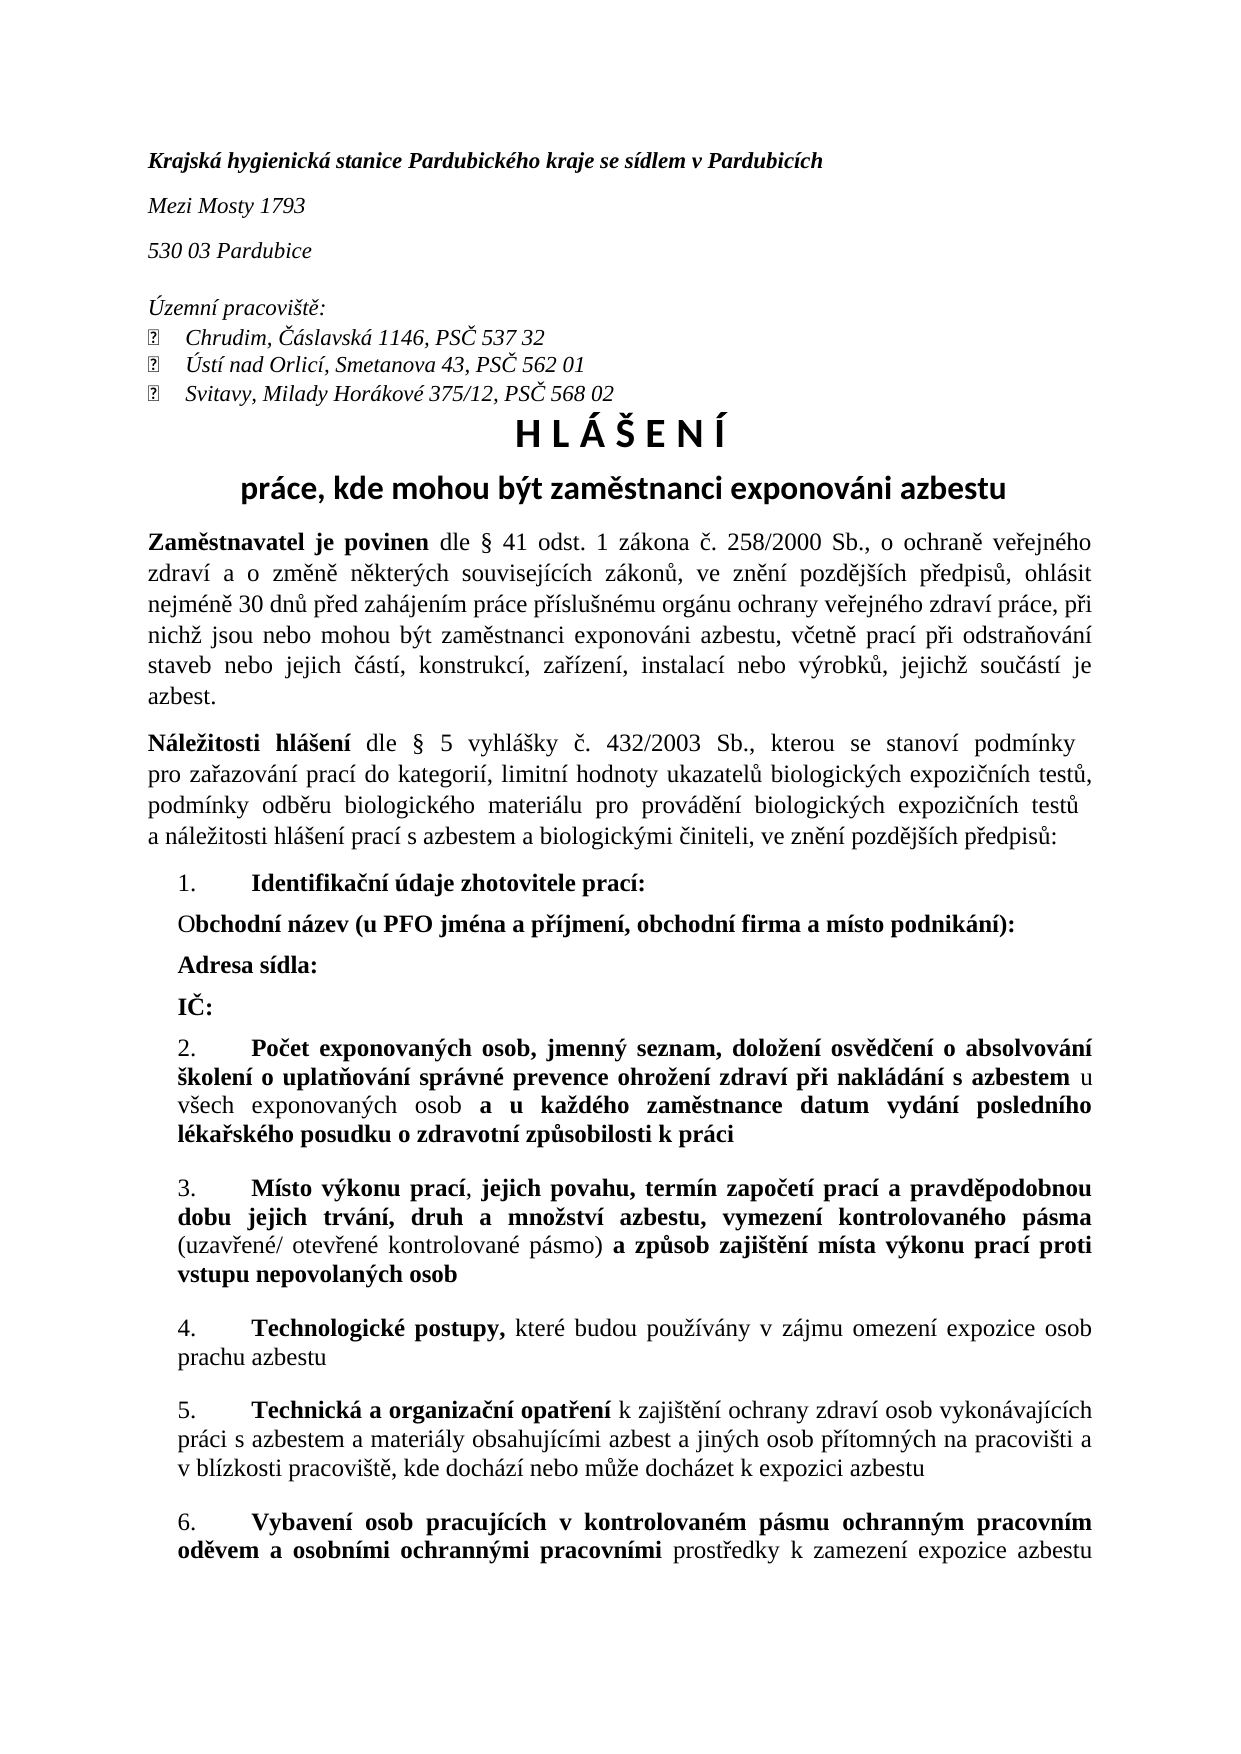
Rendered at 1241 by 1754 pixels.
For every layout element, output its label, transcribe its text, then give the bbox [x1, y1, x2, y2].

list Identifikační údaje zhotovitele prací: [177, 868, 1093, 897]
list Technologické postupy, které budou používány v zájmu omezení expozice osob prachu azbestu [177, 1313, 1093, 1371]
list Chrudim, Čáslavská 1146, PSČ 537 32 [148, 323, 1093, 351]
text Obchodní název (u PFO jména a příjmení, obchodní firma a místo podnikání): [177, 909, 1093, 938]
subtitle Krajská hygienická stanice Pardubického kraje se sídlem v Pardubicích [148, 148, 1093, 174]
text 530 03 Pardubice [148, 237, 1093, 263]
list Ústí nad Orlicí, Smetanova 43, PSČ 562 01 [148, 351, 1093, 379]
list Místo výkonu prací, jejich povahu, termín započetí prací a pravděpodobnou dobu jejich trvání, druh a množství azbestu, vymezení kontrolovaného pásma (uzavřené/ otevřené kontrolované pásmo) a způsob zajištění místa výkonu prací proti vstupu nepovolaných osob [177, 1173, 1093, 1288]
text Zaměstnavatel je povinen dle § 41 odst. 1 zákona č. 258/2000 Sb., o ochraně veřejného zdraví a o změně některých souvisejících zákonů, ve znění pozdějších předpisů, ohlásit nejméně 30 dnů před zahájením práce příslušnému orgánu ochrany veřejného zdraví práce, při nichž jsou nebo mohou být zaměstnanci exponováni azbestu, včetně prací při odstraňování staveb nebo jejich částí, konstrukcí, zařízení, instalací nebo výrobků, jejichž součástí je azbest. [148, 527, 1093, 710]
list Vybavení osob pracujících v kontrolovaném pásmu ochranným pracovním oděvem a osobními ochrannými pracovními prostředky k zamezení expozice azbestu [177, 1507, 1093, 1564]
text HLÁŠENÍ [148, 407, 1093, 457]
list Svitavy, Milady Horákové 375/12, PSČ 568 02 [148, 379, 1093, 407]
list Technická a organizační opatření k zajištění ochrany zdraví osob vykonávajících práci s azbestem a materiály obsahujícími azbest a jiných osob přítomných na pracovišti a v blízkosti pracoviště, kde dochází nebo může docházet k expozici azbestu [177, 1396, 1093, 1482]
list Počet exponovaných osob, jmenný seznam, doložení osvědčení o absolvování školení o uplatňování správné prevence ohrožení zdraví při nakládání s azbestem u všech exponovaných osob a u každého zaměstnance datum vydání posledního lékařského posudku o zdravotní způsobilosti k práci [177, 1033, 1093, 1148]
text Náležitosti hlášení dle § 5 vyhlášky č. 432/2003 Sb., kterou se stanoví podmínky pro zařazování prací do kategorií, limitní hodnoty ukazatelů biologických expozičních testů, podmínky odběru biologického materiálu pro provádění biologických expozičních testů a náležitosti hlášení prací s azbestem a biologickými činiteli, ve znění pozdějších předpisů: [148, 728, 1093, 849]
text práce, kde mohou být zaměstnanci exponováni azbestu [148, 467, 1093, 508]
subtitle Mezi Mosty 1793 [148, 192, 1093, 219]
text IČ: [177, 992, 1093, 1021]
text Adresa sídla: [177, 951, 1093, 979]
text Územní pracoviště: [148, 294, 1093, 321]
